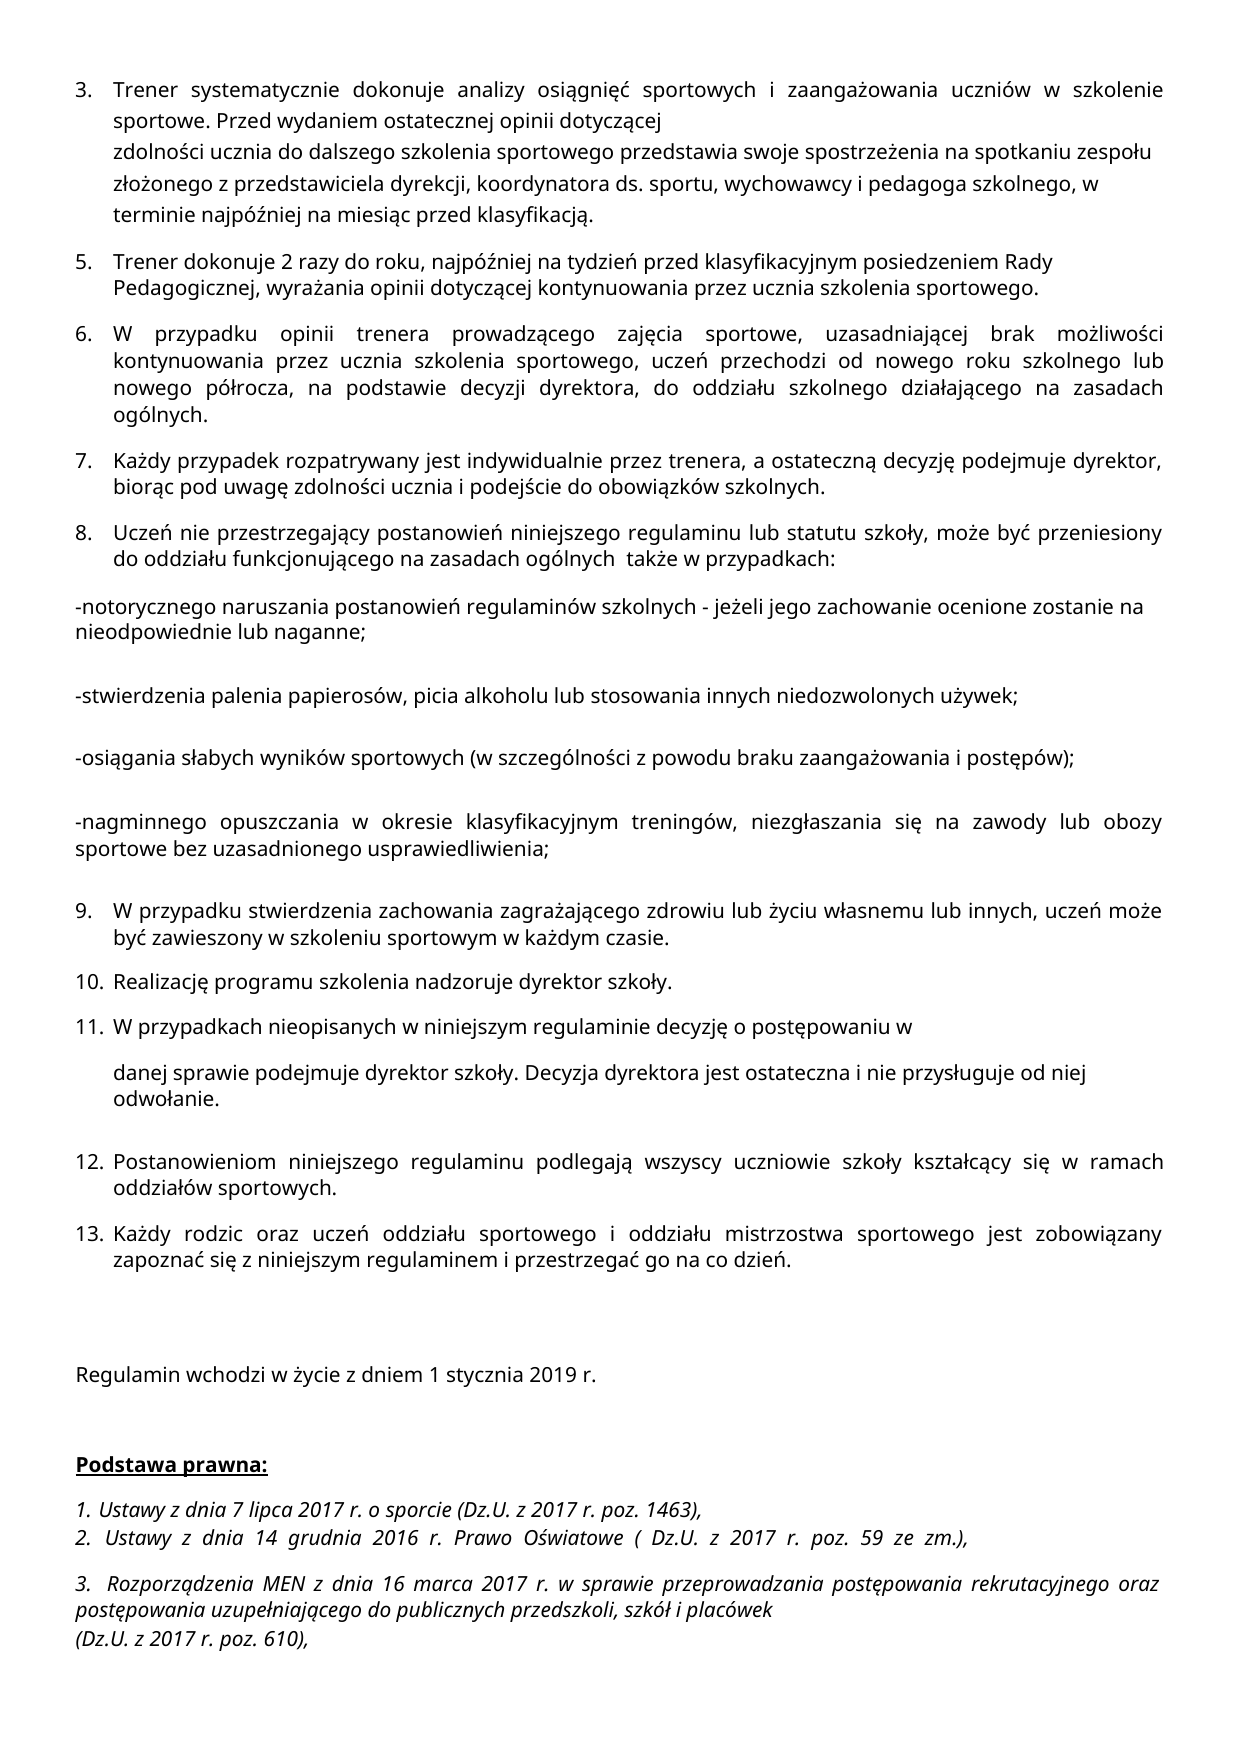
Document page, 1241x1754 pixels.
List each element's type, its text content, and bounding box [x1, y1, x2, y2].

list W przypadku stwierdzenia zachowania zagrażającego zdrowiu lub życiu własnemu lub innych, uczeń może być zawieszony w szkoleniu sportowym w każdym czasie. [75, 897, 1163, 951]
list Realizację programu szkolenia nadzoruje dyrektor szkoły. [75, 968, 1165, 995]
text Podstawa prawna: [75, 1450, 1165, 1478]
list Trener dokonuje 2 razy do roku, najpóźniej na tydzień przed klasyfikacyjnym posiedzeniem Rady Pedagogicznej, wyrażania opinii dotyczącej kontynuowania przez ucznia szkolenia sportowego. [75, 248, 1123, 302]
text -stwierdzenia palenia papierosów, picia alkoholu lub stosowania innych niedozwolonych używek; [75, 682, 1163, 708]
text -notorycznego naruszania postanowień regulaminów szkolnych - jeżeli jego zachowanie ocenione zostanie na nieodpowiednie lub naganne; [75, 594, 1163, 645]
text danej sprawie podejmuje dyrektor szkoły. Decyzja dyrektora jest ostateczna i nie przysługuje od niej odwołanie. [113, 1059, 1163, 1113]
text -osiągania słabych wyników sportowych (w szczególności z powodu braku zaangażowania i postępów); [75, 745, 1163, 771]
list Ustawy z dnia 7 lipca 2017 r. o sporcie (Dz.U. z 2017 r. poz. 1463), [75, 1495, 1165, 1523]
list Ustawy z dnia 14 grudnia 2016 r. Prawo Oświatowe ( Dz.U. z 2017 r. poz. 59 ze zm.), [75, 1523, 1165, 1552]
text -nagminnego opuszczania w okresie klasyfikacyjnym treningów, niezgłaszania się na zawody lub obozy sportowe bez uzasadnionego usprawiedliwienia; [75, 808, 1163, 862]
list W przypadku opinii trenera prowadzącego zajęcia sportowe, uzasadniającej brak możliwości kontynuowania przez ucznia szkolenia sportowego, uczeń przechodzi od nowego roku szkolnego lub nowego półrocza, na podstawie decyzji dyrektora, do oddziału szkolnego działającego na zasadach ogólnych. [75, 320, 1165, 428]
text Regulamin wchodzi w życie z dniem 1 stycznia 2019 r. [75, 1360, 1165, 1388]
list Każdy rodzic oraz uczeń oddziału sportowego i oddziału mistrzostwa sportowego jest zobowiązany zapoznać się z niniejszym regulaminem i przestrzegać go na co dzień. [75, 1220, 1163, 1274]
text (Dz.U. z 2017 r. poz. 610), [75, 1624, 1165, 1652]
list Postanowieniom niniejszego regulaminu podlegają wszyscy uczniowie szkoły kształcący się w ramach oddziałów sportowych. [75, 1148, 1165, 1202]
text zdolności ucznia do dalszego szkolenia sportowego przedstawia swoje spostrzeżenia na spotkaniu zespołu złożonego z przedstawiciela dyrekcji, koordynatora ds. sportu, wychowawcy i pedagoga szkolnego, w terminie najpóźniej na miesiąc przed klasyfikacją. [113, 137, 1163, 228]
list Trener systematycznie dokonuje analizy osiągnięć sportowych i zaangażowania uczniów w szkolenie sportowe. Przed wydaniem ostatecznej opinii dotyczącej [75, 75, 1165, 135]
list Rozporządzenia MEN z dnia 16 marca 2017 r. w sprawie przeprowadzania postępowania rekrutacyjnego oraz postępowania uzupełniającego do publicznych przedszkoli, szkół i placówek [75, 1570, 1163, 1624]
list Uczeń nie przestrzegający postanowień niniejszego regulaminu lub statutu szkoły, może być przeniesiony do oddziału funkcjonującego na zasadach ogólnych także w przypadkach: [75, 519, 1163, 573]
list W przypadkach nieopisanych w niniejszym regulaminie decyzję o postępowaniu w [75, 1012, 1165, 1041]
list Każdy przypadek rozpatrywany jest indywidualnie przez trenera, a ostateczną decyzję podejmuje dyrektor, biorąc pod uwagę zdolności ucznia i podejście do obowiązków szkolnych. [75, 447, 1163, 501]
